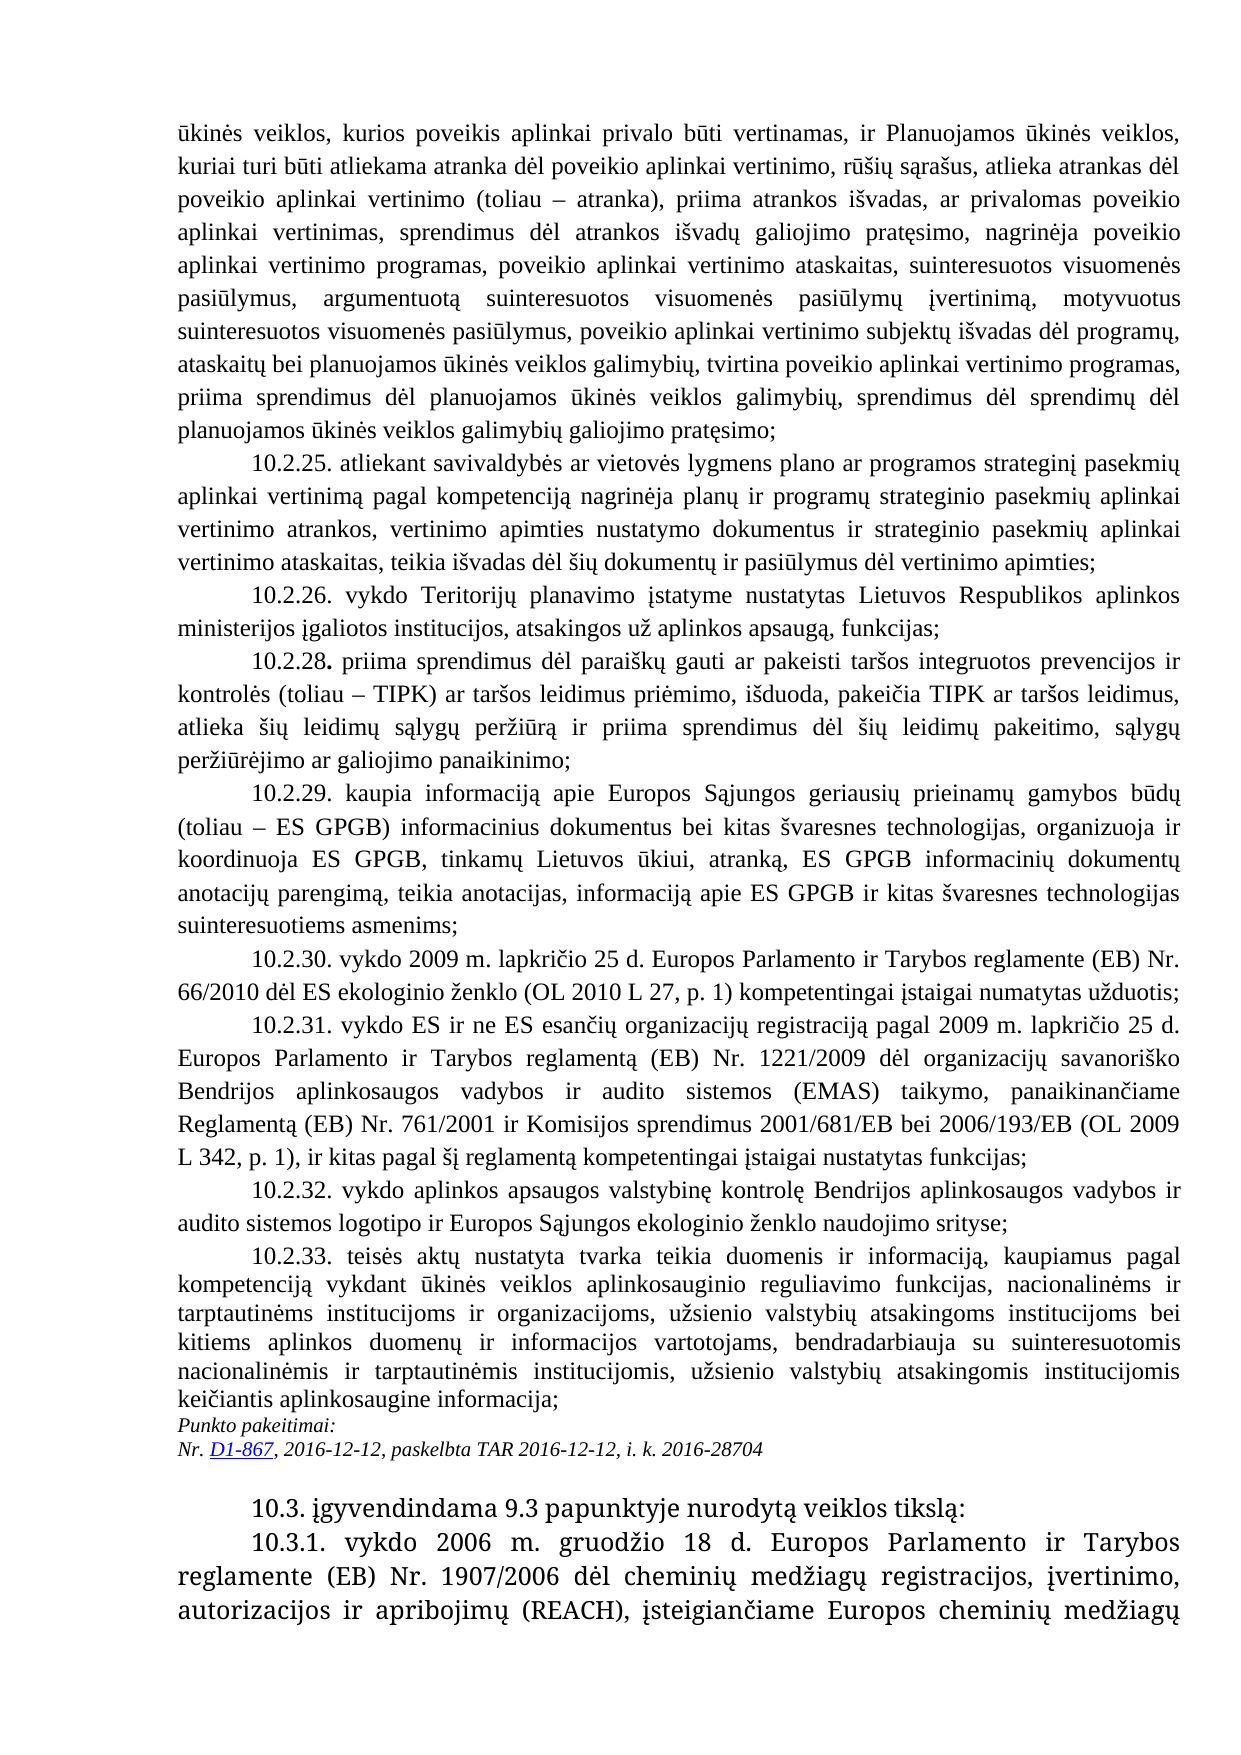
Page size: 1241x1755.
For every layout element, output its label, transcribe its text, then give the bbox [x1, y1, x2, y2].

text 10.3.1. vykdo 2006 m. gruodžio 18 d. Europos Parlamento ir Tarybos reglamente (EB) Nr. 1907/2006 dėl cheminių medžiagų registracijos, įvertinimo, autorizacijos ir apribojimų (REACH), įsteigiančiame Europos cheminių medžiagų [177, 1524, 1181, 1626]
text ūkinės veiklos, kurios poveikis aplinkai privalo būti vertinamas, ir Planuojamos ūkinės veiklos, kuriai turi būti atliekama atranka dėl poveikio aplinkai vertinimo, rūšių sąrašus, atlieka atrankas dėl poveikio aplinkai vertinimo (toliau – atranka), priima atrankos išvadas, ar privalomas poveikio aplinkai vertinimas, sprendimus dėl atrankos išvadų galiojimo pratęsimo, nagrinėja poveikio aplinkai vertinimo programas, poveikio aplinkai vertinimo ataskaitas, suinteresuotos visuomenės pasiūlymus, argumentuotą suinteresuotos visuomenės pasiūlymų įvertinimą, motyvuotus suinteresuotos visuomenės pasiūlymus, poveikio aplinkai vertinimo subjektų išvadas dėl programų, ataskaitų bei planuojamos ūkinės veiklos galimybių, tvirtina poveikio aplinkai vertinimo programas, priima sprendimus dėl planuojamos ūkinės veiklos galimybių, sprendimus dėl sprendimų dėl planuojamos ūkinės veiklos galimybių galiojimo pratęsimo; [177, 118, 1181, 444]
text 10.2.32. vykdo aplinkos apsaugos valstybinę kontrolę Bendrijos aplinkosaugos vadybos ir audito sistemos logotipo ir Europos Sąjungos ekologinio ženklo naudojimo srityse; [177, 1175, 1181, 1237]
text 10.2.30. vykdo 2009 m. lapkričio 25 d. Europos Parlamento ir Tarybos reglamente (EB) Nr. 66/2010 dėl ES ekologinio ženklo (OL 2010 L 27, p. 1) kompetentingai įstaigai numatytas užduotis; [177, 944, 1181, 1005]
text 10.2.28. priima sprendimus dėl paraiškų gauti ar pakeisti taršos integruotos prevencijos ir kontrolės (toliau – TIPK) ar taršos leidimus priėmimo, išduoda, pakeičia TIPK ar taršos leidimus, atlieka šių leidimų sąlygų peržiūrą ir priima sprendimus dėl šių leidimų pakeitimo, sąlygų peržiūrėjimo ar galiojimo panaikinimo; [177, 646, 1181, 774]
text 10.2.25. atliekant savivaldybės ar vietovės lygmens plano ar programos strateginį pasekmių aplinkai vertinimą pagal kompetenciją nagrinėja planų ir programų strateginio pasekmių aplinkai vertinimo atrankos, vertinimo apimties nustatymo dokumentus ir strateginio pasekmių aplinkai vertinimo ataskaitas, teikia išvadas dėl šių dokumentų ir pasiūlymus dėl vertinimo apimties; [177, 448, 1181, 576]
text 10.2.26. vykdo Teritorijų planavimo įstatyme nustatytas Lietuvos Respublikos aplinkos ministerijos įgaliotos institucijos, atsakingos už aplinkos apsaugą, funkcijas; [177, 580, 1181, 642]
text Punkto pakeitimai: [177, 1413, 1181, 1437]
text 10.2.33. teisės aktų nustatyta tvarka teikia duomenis ir informaciją, kaupiamus pagal kompetenciją vykdant ūkinės veiklos aplinkosauginio reguliavimo funkcijas, nacionalinėms ir tarptautinėms institucijoms ir organizacijoms, užsienio valstybių atsakingoms institucijoms bei kitiems aplinkos duomenų ir informacijos vartotojams, bendradarbiauja su suinteresuotomis nacionalinėmis ir tarptautinėmis institucijomis, užsienio valstybių atsakingomis institucijomis keičiantis aplinkosaugine informacija; [177, 1241, 1181, 1413]
text 10.2.31. vykdo ES ir ne ES esančių organizacijų registraciją pagal 2009 m. lapkričio 25 d. Europos Parlamento ir Tarybos reglamentą (EB) Nr. 1221/2009 dėl organizacijų savanoriško Bendrijos aplinkosaugos vadybos ir audito sistemos (EMAS) taikymo, panaikinančiame Reglamentą (EB) Nr. 761/2001 ir Komisijos sprendimus 2001/681/EB bei 2006/193/EB (OL 2009 L 342, p. 1), ir kitas pagal šį reglamentą kompetentingai įstaigai nustatytas funkcijas; [177, 1010, 1181, 1171]
text Nr. D1-867, 2016-12-12, paskelbta TAR 2016-12-12, i. k. 2016-28704 [177, 1437, 1181, 1461]
text 10.3. įgyvendindama 9.3 papunktyje nurodytą veiklos tikslą: [177, 1490, 1181, 1524]
text 10.2.29. kaupia informaciją apie Europos Sąjungos geriausių prieinamų gamybos būdų (toliau – ES GPGB) informacinius dokumentus bei kitas švaresnes technologijas, organizuoja ir koordinuoja ES GPGB, tinkamų Lietuvos ūkiui, atranką, ES GPGB informacinių dokumentų anotacijų parengimą, teikia anotacijas, informaciją apie ES GPGB ir kitas švaresnes technologijas suinteresuotiems asmenims; [177, 778, 1181, 939]
